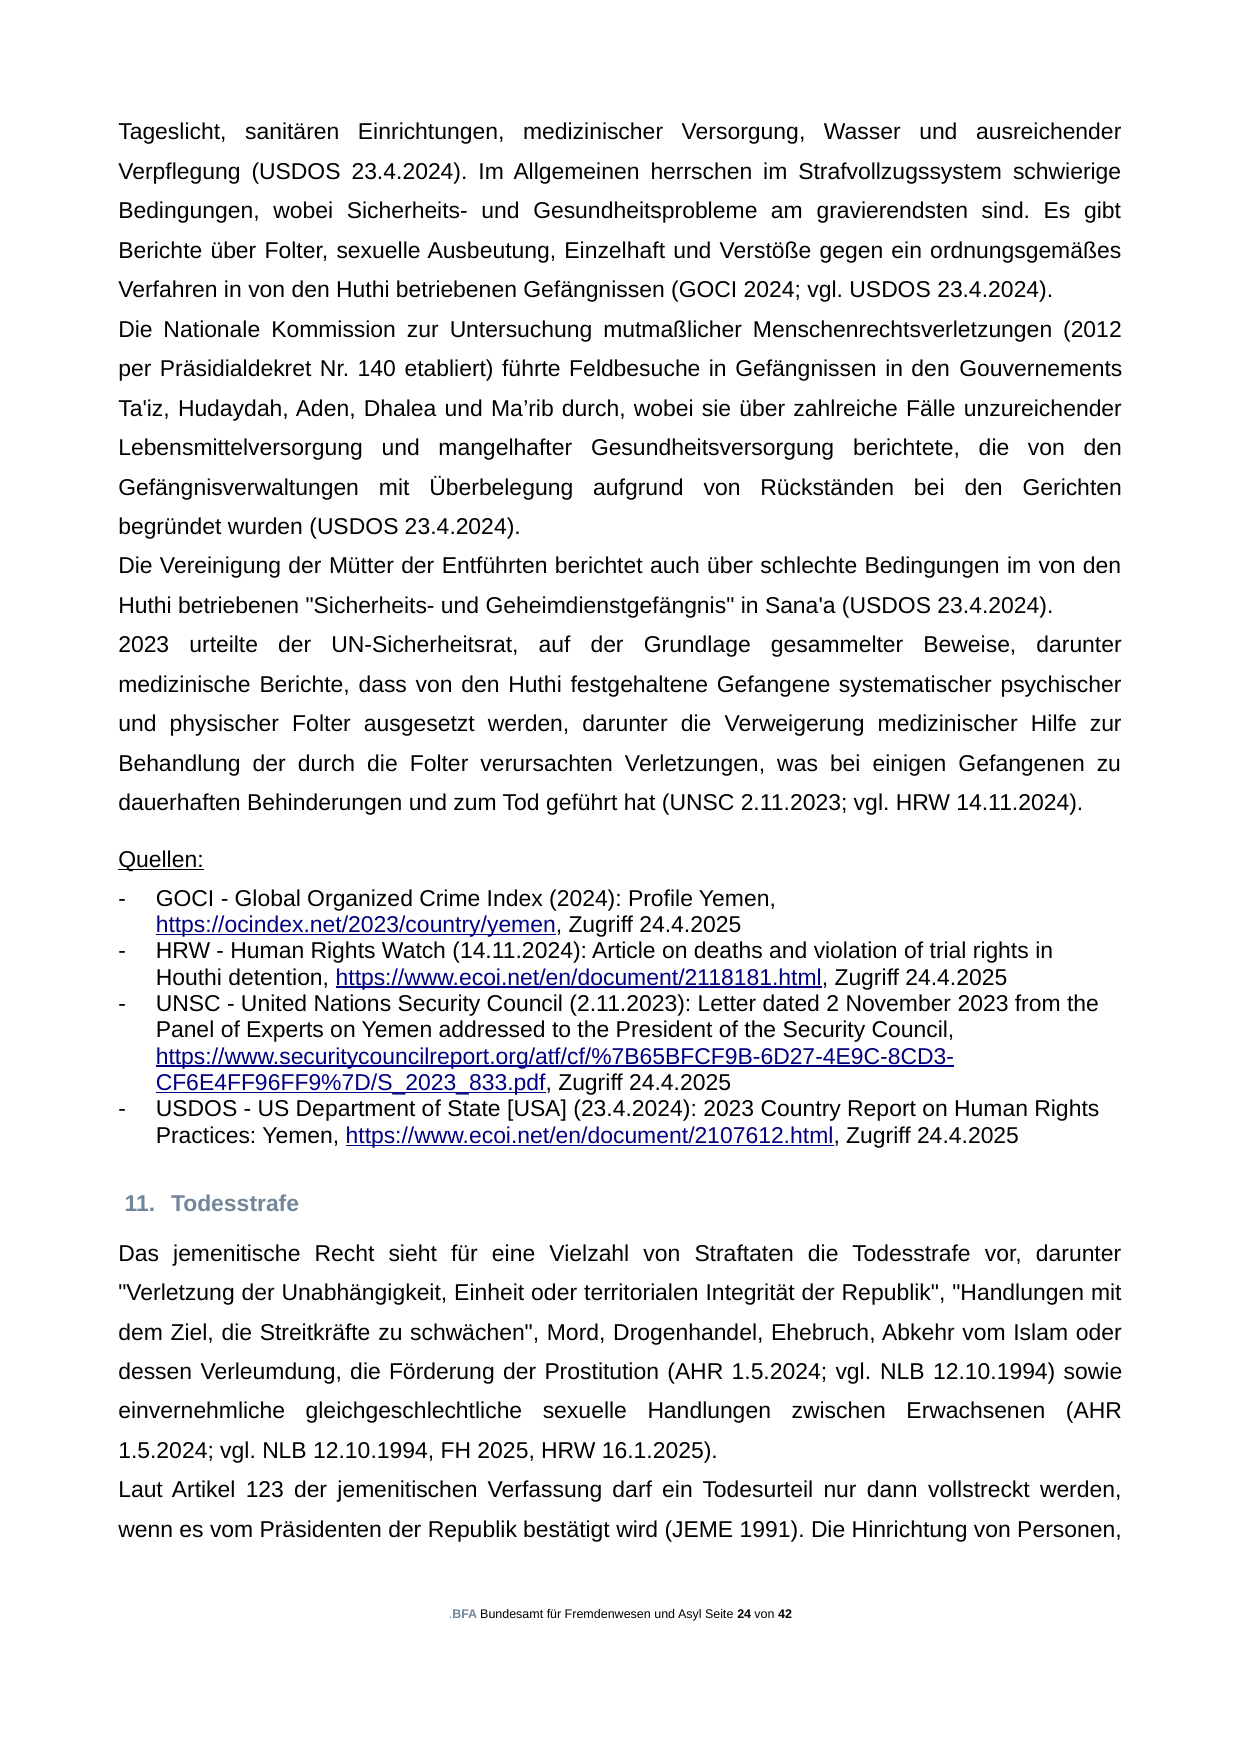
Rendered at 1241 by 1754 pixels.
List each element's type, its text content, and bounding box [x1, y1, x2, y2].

list HRW - Human Rights Watch (14.11.2024): Article on deaths and violation of trial rights in Houthi detention, https://www.ecoi.net/en/document/2118181.html, Zugriff 24.4.2025 [118, 937, 1122, 990]
text Die Nationale Kommission zur Untersuchung mutmaßlicher Menschenrechtsverletzungen (2012 per Präsidialdekret Nr. 140 etabliert) führte Feldbesuche in Gefängnissen in den Gouvernements Ta'iz, Hudaydah, Aden, Dhalea und Ma’rib durch, wobei sie über zahlreiche Fälle unzureichender Lebensmittelversorgung und mangelhafter Gesundheitsversorgung berichtete, die von den Gefängnisverwaltungen mit Überbelegung aufgrund von Rückständen bei den Gerichten begründet wurden (USDOS 23.4.2024). [118, 316, 1122, 539]
list GOCI - Global Organized Crime Index (2024): Profile Yemen, https://ocindex.net/2023/country/yemen, Zugriff 24.4.2025 [118, 884, 1122, 937]
text 2023 urteilte der UN-Sicherheitsrat, auf der Grundlage gesammelter Beweise, darunter medizinische Berichte, dass von den Huthi festgehaltene Gefangene systematischer psychischer und physischer Folter ausgesetzt werden, darunter die Verweigerung medizinischer Hilfe zur Behandlung der durch die Folter verursachten Verletzungen, was bei einigen Gefangenen zu dauerhaften Behinderungen und zum Tod geführt hat (UNSC 2.11.2023; vgl. HRW 14.11.2024). [118, 631, 1122, 816]
subtitle Todesstrafe [118, 1189, 1112, 1216]
text Quellen: [118, 846, 1122, 873]
text Tageslicht, sanitären Einrichtungen, medizinischer Versorgung, Wasser und ausreichender Verpflegung (USDOS 23.4.2024). Im Allgemeinen herrschen im Strafvollzugssystem schwierige Bedingungen, wobei Sicherheits- und Gesundheitsprobleme am gravierendsten sind. Es gibt Berichte über Folter, sexuelle Ausbeutung, Einzelhaft und Verstöße gegen ein ordnungsgemäßes Verfahren in von den Huthi betriebenen Gefängnissen (GOCI 2024; vgl. USDOS 23.4.2024). [118, 118, 1122, 302]
text Laut Artikel 123 der jemenitischen Verfassung darf ein Todesurteil nur dann vollstreckt werden, wenn es vom Präsidenten der Republik bestätigt wird (JEME 1991). Die Hinrichtung von Personen, [118, 1476, 1122, 1542]
text Das jemenitische Recht sieht für eine Vielzahl von Straftaten die Todesstrafe vor, darunter "Verletzung der Unabhängigkeit, Einheit oder territorialen Integrität der Republik", "Handlungen mit dem Ziel, die Streitkräfte zu schwächen", Mord, Drogenhandel, Ehebruch, Abkehr vom Islam oder dessen Verleumdung, die Förderung der Prostitution (AHR 1.5.2024; vgl. NLB 12.10.1994) sowie einvernehmliche gleichgeschlechtliche sexuelle Handlungen zwischen Erwachsenen (AHR 1.5.2024; vgl. NLB 12.10.1994, FH 2025, HRW 16.1.2025). [118, 1239, 1122, 1463]
list UNSC - United Nations Security Council (2.11.2023): Letter dated 2 November 2023 from the Panel of Experts on Yemen addressed to the President of the Security Council, https://www.securitycouncilreport.org/atf/cf/%7B65BFCF9B-6D27-4E9C-8CD3-CF6E4FF96FF9%7D/S_2023_833.pdf, Zugriff 24.4.2025 [118, 990, 1122, 1095]
list USDOS - US Department of State [USA] (23.4.2024): 2023 Country Report on Human Rights Practices: Yemen, https://www.ecoi.net/en/document/2107612.html, Zugriff 24.4.2025 [118, 1095, 1122, 1148]
text Die Vereinigung der Mütter der Entführten berichtet auch über schlechte Bedingungen im von den Huthi betriebenen "Sicherheits- und Geheimdienstgefängnis" in Sana'a (USDOS 23.4.2024). [118, 552, 1122, 618]
